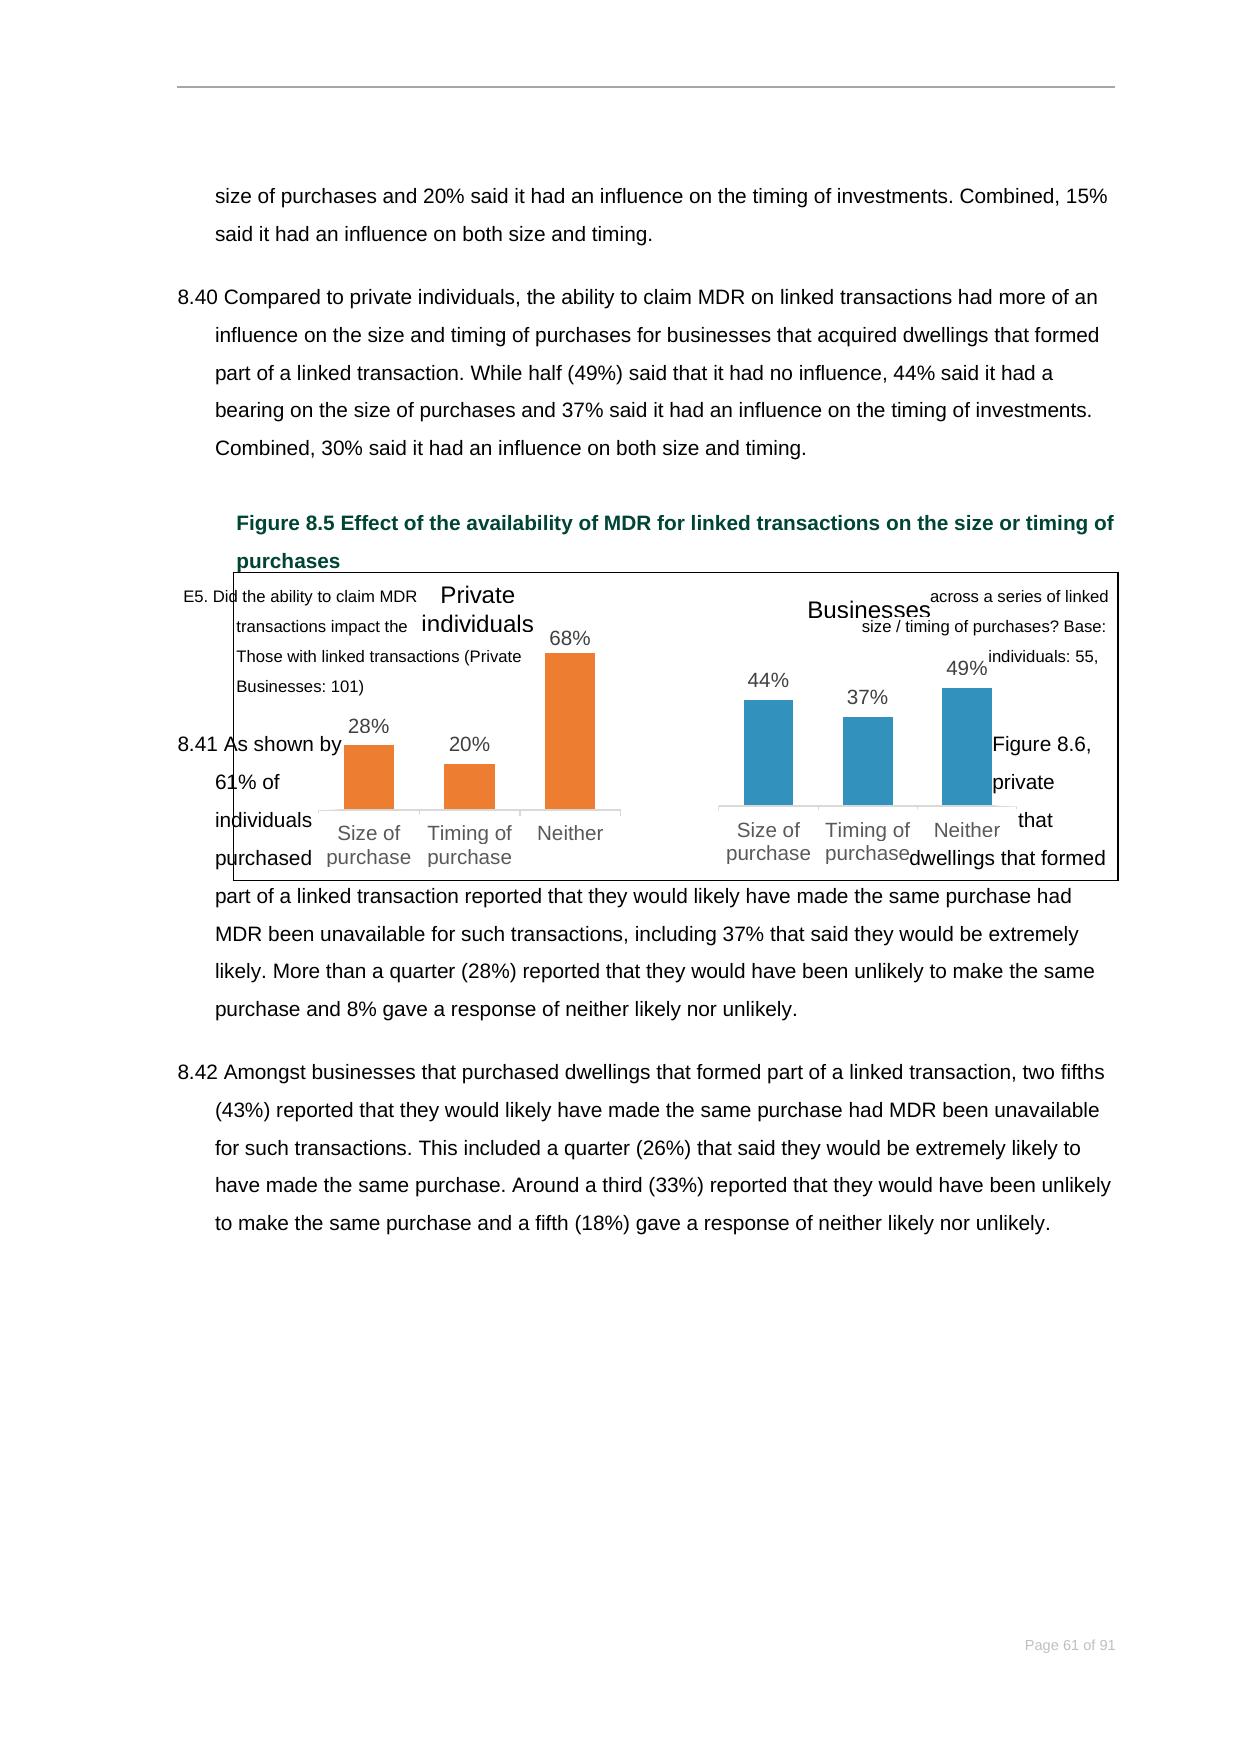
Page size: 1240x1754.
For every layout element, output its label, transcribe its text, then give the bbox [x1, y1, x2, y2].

text Figure 8.5 Effect of the availability of MDR for linked transactions on the size or timing of purchases [236, 511, 1115, 572]
list size of purchases and 20% said it had an influence on the timing of investments. Combined, 15% said it had an influence on both size and timing. [177, 184, 1115, 253]
list Compared to private individuals, the ability to claim MDR on linked transactions had more of an influence on the size and timing of purchases for businesses that acquired dwellings that formed part of a linked transaction. While half (49%) said that it had no influence, 44% said it had a bearing on the size of purchases and 37% said it had an influence on the timing of investments. Combined, 30% said it had an influence on both size and timing. [177, 285, 1115, 467]
list As shown by Figure 8.6, 61% of private individuals that purchased dwellings that formed part of a linked transaction reported that they would likely have made the same purchase had MDR been unavailable for such transactions, including 37% that said they would be extremely likely. More than a quarter (28%) reported that they would have been unlikely to make the same purchase and 8% gave a response of neither likely nor unlikely. [177, 732, 1115, 1028]
list Amongst businesses that purchased dwellings that formed part of a linked transaction, two fifths (43%) reported that they would likely have made the same purchase had MDR been unavailable for such transactions. This included a quarter (26%) that said they would be extremely likely to have made the same purchase. Around a third (33%) reported that they would have been unlikely to make the same purchase and a fifth (18%) gave a response of neither likely nor unlikely. [177, 1060, 1115, 1243]
text E5. Did the ability to claim MDR across a series of linked transactions impact the size / timing of purchases? Base: Those with linked transactions (Private individuals: 55, Businesses: 101) [183, 587, 233, 702]
text E5. Did the ability to claim MDR across a series of linked transactions impact the size / timing of purchases? Base: Those with linked transactions (Private individuals: 55, Businesses: 101) [234, 587, 1115, 702]
text [236, 573, 1115, 581]
